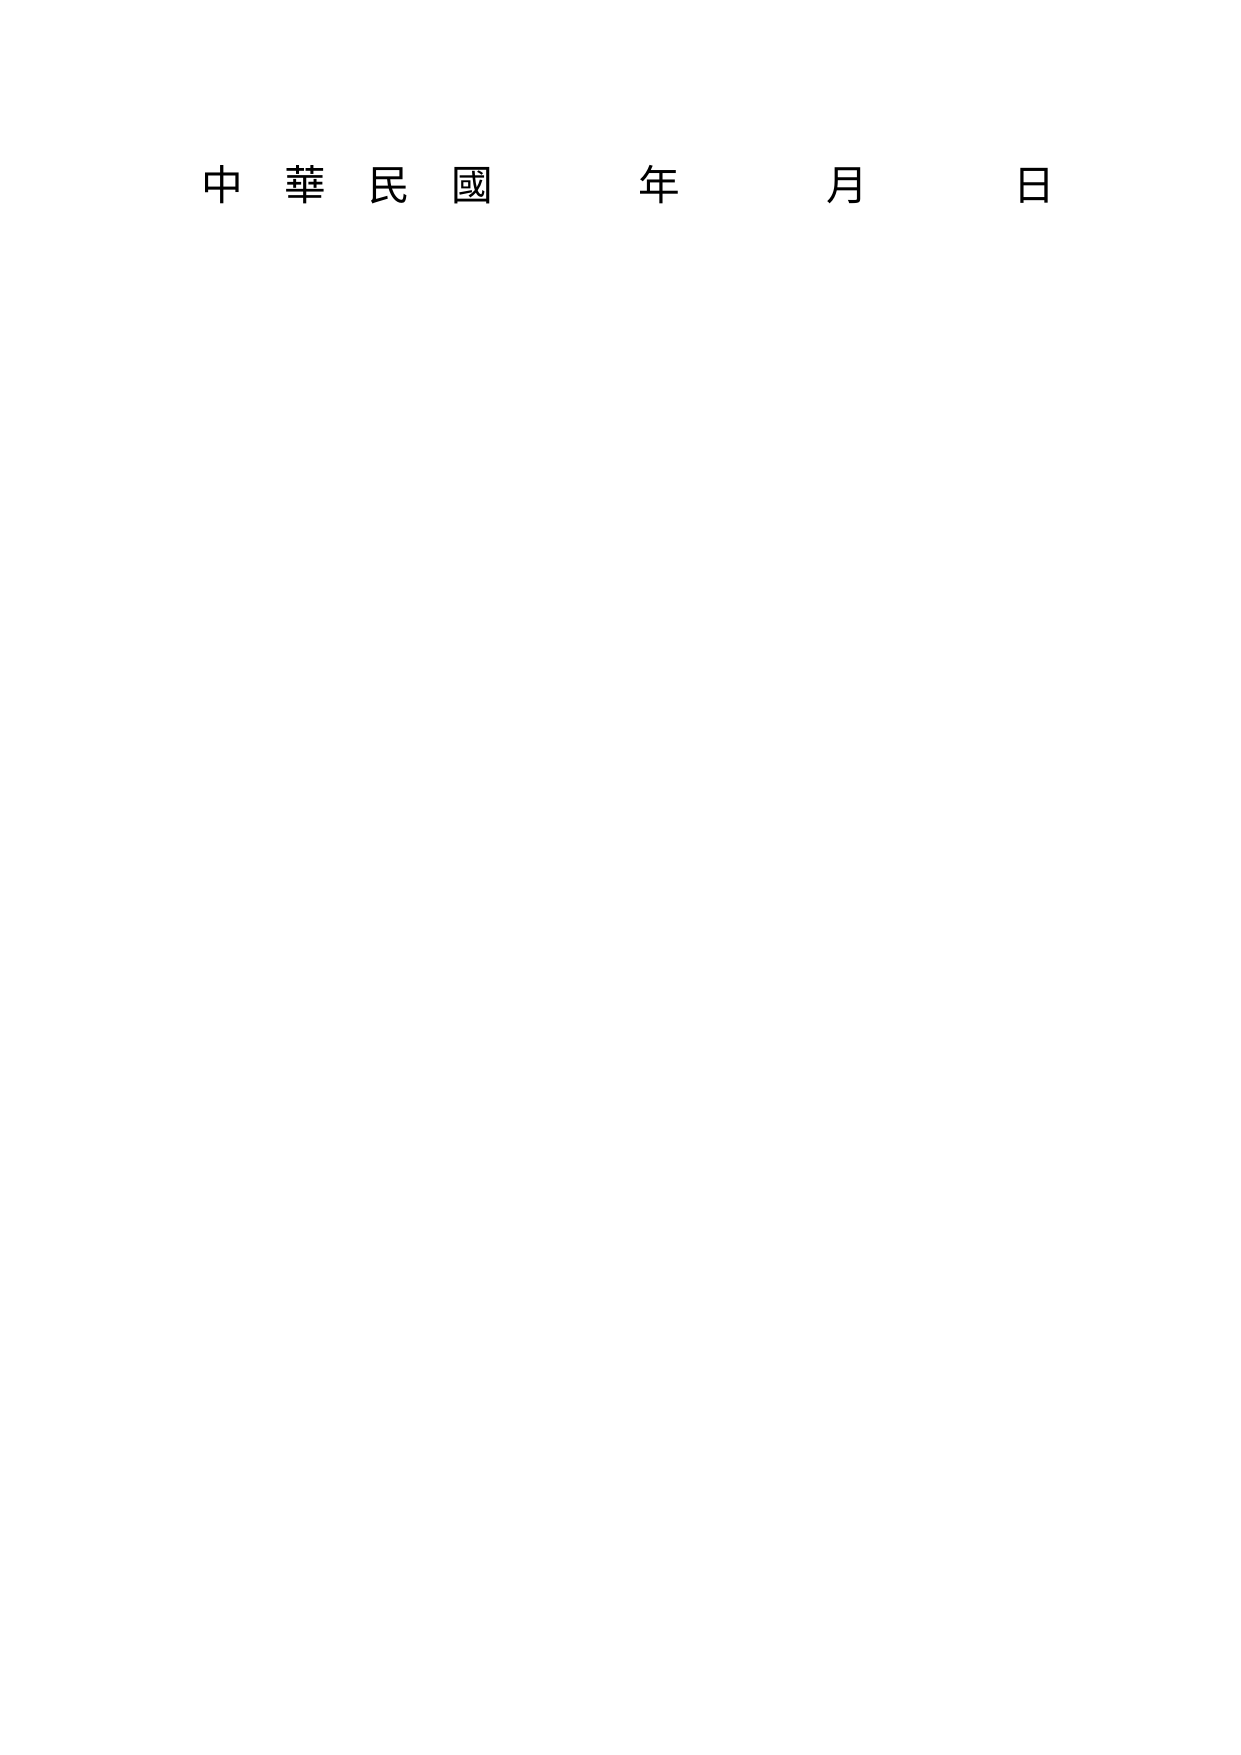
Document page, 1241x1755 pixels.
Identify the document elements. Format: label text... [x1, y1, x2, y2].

subtitle 中 華 民 國 年 月 日 [201, 156, 1141, 213]
